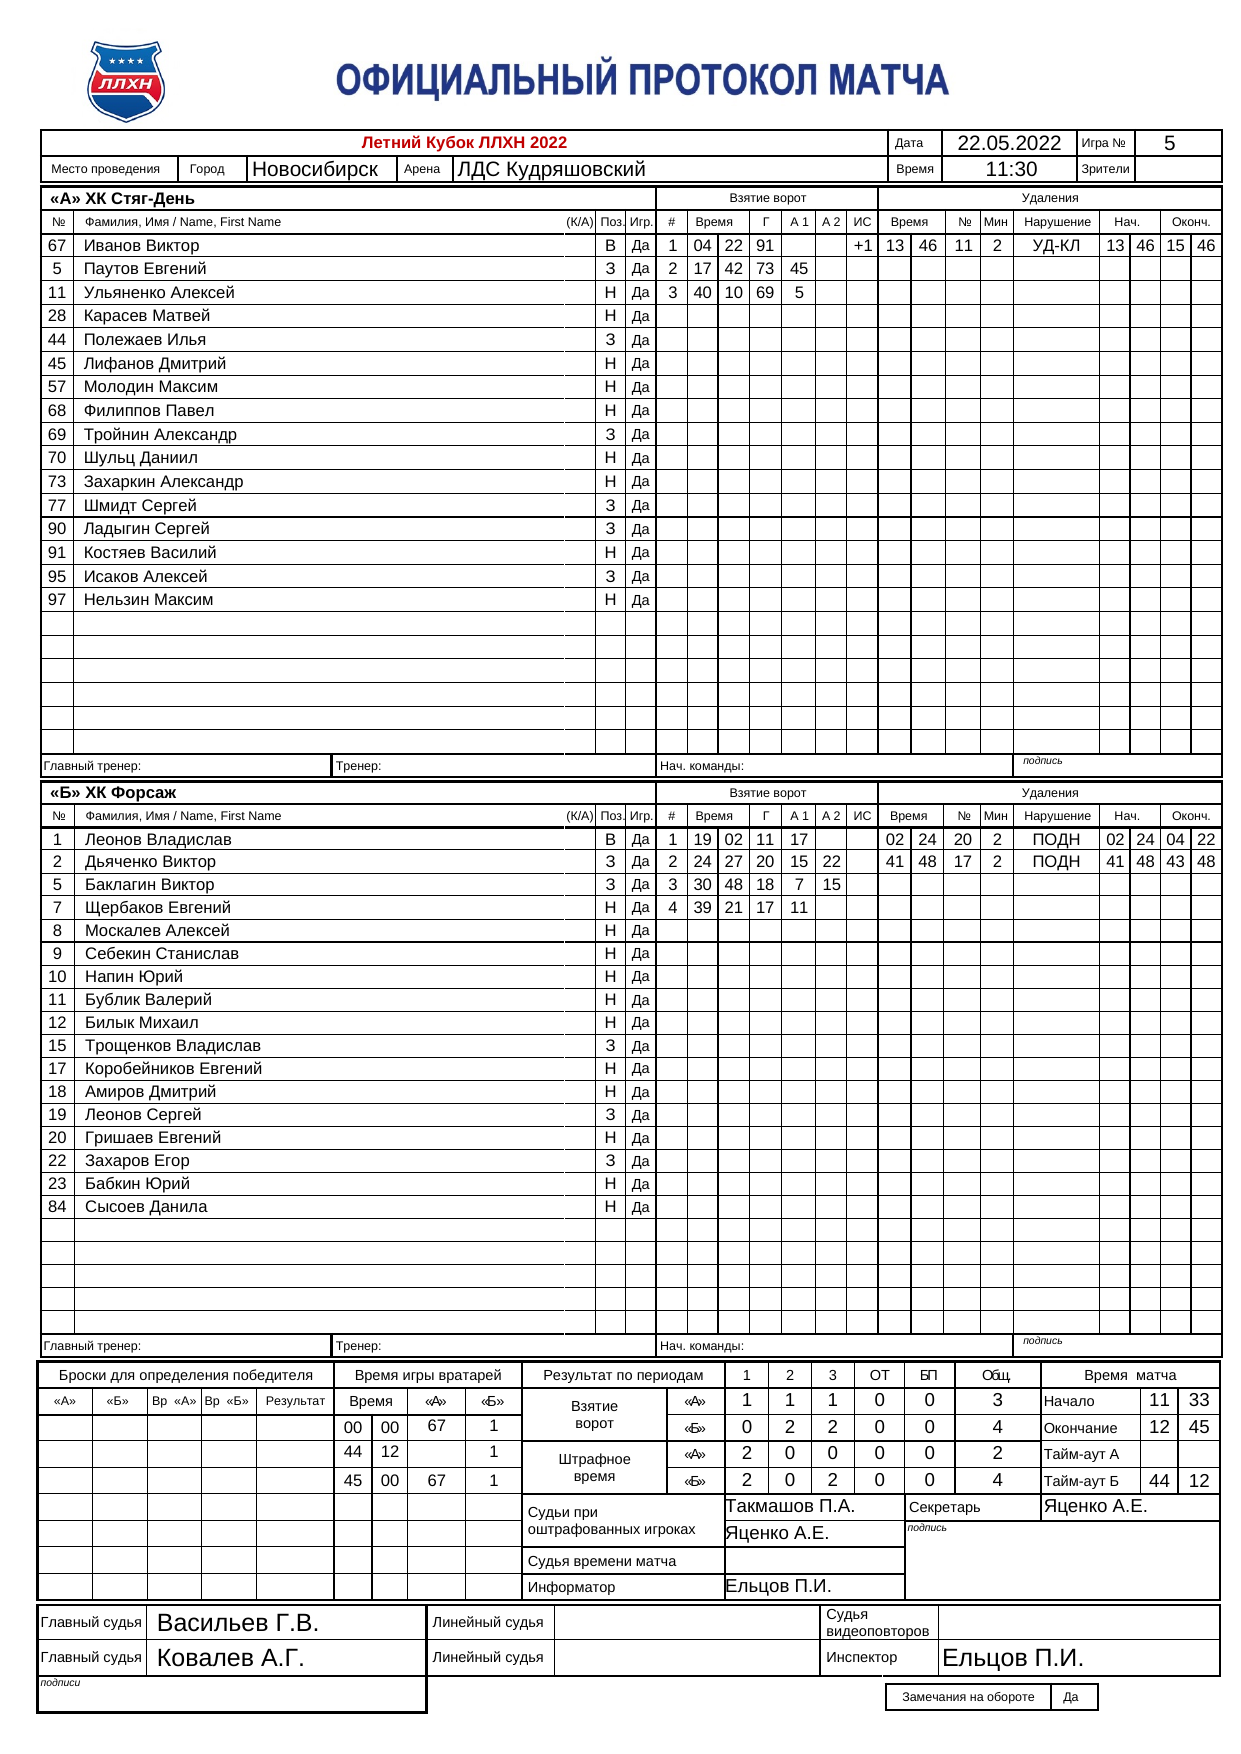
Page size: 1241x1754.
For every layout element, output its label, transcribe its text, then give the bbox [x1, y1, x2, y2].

table_cell 17 [688, 257, 717, 280]
table_cell [688, 1127, 717, 1149]
table_cell [1192, 874, 1221, 895]
table_cell [1014, 707, 1099, 729]
table_cell [1131, 305, 1160, 327]
table_header «Б» ХК Форсаж [42, 783, 655, 803]
table_cell [565, 376, 595, 398]
table_cell [1100, 707, 1129, 729]
table_cell [816, 1058, 846, 1079]
table_cell [1014, 1311, 1099, 1333]
table_cell [1131, 896, 1160, 918]
table_cell [428, 1677, 882, 1711]
table_cell 44 [42, 328, 73, 351]
table_cell [816, 235, 846, 256]
table_cell [879, 1265, 910, 1287]
table_cell [1014, 920, 1099, 941]
table_cell [75, 1265, 564, 1287]
table_cell [782, 565, 815, 587]
table_cell [883, 1677, 1220, 1681]
table_cell [946, 257, 980, 280]
table_cell Судья видеоповторов [821, 1606, 938, 1639]
table_cell [1161, 494, 1190, 516]
table_cell [750, 565, 781, 587]
table_cell [981, 257, 1013, 280]
table_cell [981, 399, 1013, 422]
table_cell [75, 1242, 564, 1264]
table_cell [565, 829, 595, 849]
table_cell [782, 1196, 815, 1218]
table_cell [1100, 920, 1129, 941]
table_cell [981, 966, 1013, 987]
table_cell [1131, 683, 1160, 706]
table_cell [1100, 1035, 1129, 1057]
table_cell [750, 966, 781, 987]
table_cell [1161, 565, 1190, 587]
table_cell 2 [769, 1415, 811, 1440]
table_cell № [42, 211, 73, 233]
table_cell [1161, 1242, 1190, 1264]
table_cell [555, 1606, 819, 1639]
table_cell [782, 1265, 815, 1287]
table_cell Игр. [626, 211, 655, 233]
table_cell [750, 612, 781, 634]
table_cell [847, 376, 877, 398]
table_cell [981, 1242, 1013, 1264]
table_cell [750, 1196, 781, 1218]
table_cell [74, 683, 564, 706]
table_cell [879, 541, 910, 564]
table_cell [847, 588, 877, 611]
table_cell 2 [812, 1415, 854, 1440]
table_cell Ладыгин Сергей [74, 518, 564, 540]
table_cell Амиров Дмитрий [75, 1081, 564, 1103]
table_cell [657, 1104, 687, 1126]
table_cell [719, 636, 749, 658]
table_cell [981, 730, 1013, 753]
table_cell [847, 328, 877, 351]
table_header Время матча [1042, 1363, 1219, 1387]
table_cell [782, 966, 815, 987]
table_cell Да [626, 376, 655, 398]
table_cell [626, 659, 655, 682]
table_cell 00 [335, 1416, 371, 1440]
table_cell [944, 1150, 980, 1172]
table_cell [565, 1288, 595, 1310]
table_cell Молодин Максим [74, 376, 564, 398]
table_cell [1192, 1035, 1221, 1057]
table_cell [879, 423, 910, 445]
table_cell Фамилия, Имя / Name, First Name [74, 211, 565, 233]
table_cell [726, 1548, 904, 1573]
table_cell [879, 874, 910, 895]
table_cell [1014, 1288, 1099, 1310]
table_cell 17 [944, 850, 980, 872]
table_cell [750, 1311, 781, 1333]
table_cell [719, 305, 749, 327]
table_cell [1014, 1242, 1099, 1264]
table_cell [912, 966, 943, 987]
table_cell 0 [812, 1442, 854, 1467]
table_cell [1161, 518, 1190, 540]
table_cell Н [596, 989, 625, 1011]
table_cell [847, 829, 877, 849]
table_cell 2 [42, 850, 74, 872]
table_cell Н [596, 470, 625, 493]
table_cell [1161, 1196, 1190, 1218]
table_cell [565, 565, 595, 587]
table_cell [1179, 1441, 1219, 1467]
table_cell [816, 659, 846, 682]
table_cell Да [626, 399, 655, 422]
table_header 5 [1136, 131, 1221, 155]
table_cell [1131, 494, 1160, 516]
table_cell [847, 281, 877, 303]
table_cell [565, 683, 595, 706]
table_cell [912, 305, 945, 327]
table_cell [688, 730, 717, 753]
table_cell [879, 636, 910, 658]
table_cell [202, 1547, 256, 1573]
table_cell [565, 1058, 595, 1079]
table_cell [879, 494, 910, 516]
table_cell [688, 636, 717, 658]
table_cell 0 [905, 1415, 954, 1440]
table_cell [944, 1219, 980, 1241]
table_cell Да [626, 305, 655, 327]
table_cell подписи [39, 1677, 425, 1711]
table_cell Да [626, 1104, 655, 1126]
table_cell [946, 612, 980, 634]
table_cell [782, 1012, 815, 1033]
table_cell А 2 [816, 805, 846, 826]
table_cell [1192, 376, 1221, 398]
table_cell «Б» [668, 1415, 724, 1440]
table_cell [39, 1468, 92, 1493]
table_cell 17 [782, 829, 815, 849]
table_cell З [596, 518, 625, 540]
table_cell [657, 636, 687, 658]
table_cell подпись [1014, 1335, 1221, 1356]
table_cell 27 [719, 850, 749, 872]
table_cell 8 [42, 920, 74, 941]
table_cell # [657, 805, 687, 826]
table_header Взятие ворот [657, 188, 877, 209]
table_cell [981, 1012, 1013, 1033]
table_cell [626, 730, 655, 753]
table_cell [202, 1574, 256, 1599]
table_cell 73 [750, 257, 781, 280]
table_cell [688, 1150, 717, 1172]
table_cell 45 [335, 1468, 371, 1493]
table_cell 2 [812, 1468, 854, 1493]
table_cell [1161, 1081, 1190, 1103]
table_cell [816, 829, 846, 849]
table_cell [981, 1104, 1013, 1126]
table_cell [981, 1173, 1013, 1195]
table_cell [944, 1012, 980, 1033]
table_cell Линейный судья [428, 1640, 554, 1675]
table_cell [1131, 874, 1160, 895]
table_cell [657, 730, 687, 753]
table_cell [565, 1219, 595, 1241]
table_cell [750, 328, 781, 351]
table_cell [74, 612, 564, 634]
table_cell Тренер: [333, 1335, 655, 1356]
table_cell [879, 612, 910, 634]
table_cell Да [626, 1173, 655, 1195]
table_cell [879, 1196, 910, 1218]
table_cell 68 [42, 399, 73, 422]
table_cell Время [688, 805, 749, 826]
table_cell [981, 328, 1013, 351]
table_cell [981, 683, 1013, 706]
table_cell [782, 1081, 815, 1103]
table_cell [42, 730, 73, 753]
table_cell (К/А) [565, 805, 595, 826]
table_cell [879, 470, 910, 493]
table_cell [946, 588, 980, 611]
table_cell 46 [912, 235, 945, 256]
table_cell [657, 1173, 687, 1195]
table_cell [626, 636, 655, 658]
table_cell [946, 707, 980, 729]
table_cell Васильев Г.В. [147, 1606, 425, 1639]
table_cell [782, 1104, 815, 1126]
table_cell [1014, 376, 1099, 398]
table_cell [688, 494, 717, 516]
table_cell [1161, 920, 1190, 941]
table_cell [1192, 423, 1221, 445]
table_cell [688, 989, 717, 1011]
table_cell [1100, 896, 1129, 918]
table_cell 15 [1161, 235, 1190, 256]
table_cell [912, 1081, 943, 1103]
table_cell Да [626, 446, 655, 469]
table_cell [719, 541, 749, 564]
table_cell Г [750, 805, 781, 826]
table_cell [1192, 989, 1221, 1011]
table_cell [657, 1311, 687, 1333]
table_cell [1161, 1012, 1190, 1033]
table_cell [1014, 989, 1099, 1011]
table_cell [657, 518, 687, 540]
table_cell [912, 1196, 943, 1218]
table_cell [1131, 612, 1160, 634]
table_cell [847, 707, 877, 729]
table_cell Судьи при оштрафованных игроках [523, 1495, 724, 1546]
table_cell [1192, 1242, 1221, 1264]
table_cell [565, 518, 595, 540]
table_cell 45 [782, 257, 815, 280]
table_cell Бабкин Юрий [75, 1173, 564, 1195]
table_cell 41 [879, 850, 910, 872]
table_cell [1100, 281, 1129, 303]
table_cell Ельцов П.И. [939, 1640, 1219, 1675]
table_cell [39, 1416, 92, 1440]
table_cell 67 [408, 1416, 465, 1440]
table_cell Время [879, 805, 943, 826]
table_cell [1161, 281, 1190, 303]
table_cell 9 [42, 943, 74, 964]
table_header Да [1052, 1685, 1097, 1709]
table_cell [42, 707, 73, 729]
table_cell [816, 1265, 846, 1287]
table_cell Щербаков Евгений [75, 896, 564, 918]
table_cell [688, 1219, 717, 1241]
table_cell [750, 683, 781, 706]
table_cell [1161, 943, 1190, 964]
table_cell [1161, 446, 1190, 469]
table_cell [912, 1173, 943, 1195]
table_cell 5 [42, 874, 74, 895]
table_cell [1192, 328, 1221, 351]
table_cell [981, 541, 1013, 564]
table_cell 7 [782, 874, 815, 895]
table_cell Яценко А.Е. [1042, 1495, 1219, 1520]
table_cell [750, 1035, 781, 1057]
table_cell З [596, 423, 625, 445]
table_cell [1100, 423, 1129, 445]
table_cell [981, 943, 1013, 964]
table_cell [816, 1150, 846, 1172]
table_cell [816, 305, 846, 327]
table_cell [565, 730, 595, 753]
table_cell [879, 281, 910, 303]
table_cell 0 [905, 1442, 954, 1467]
table_cell Да [626, 1150, 655, 1172]
table_cell 1 [726, 1389, 768, 1413]
table_cell Ельцов П.И. [726, 1575, 904, 1599]
table_cell [1014, 1265, 1099, 1287]
table_cell [912, 446, 945, 469]
table_cell [1014, 1104, 1099, 1126]
table_cell Секретарь [906, 1495, 1040, 1520]
table_cell [1161, 1058, 1190, 1079]
table_cell [565, 920, 595, 941]
table_cell «А» [668, 1389, 724, 1413]
table_cell Н [596, 305, 625, 327]
table_cell [816, 257, 846, 280]
table_cell [847, 423, 877, 445]
table_cell [944, 874, 980, 895]
table_cell [688, 1035, 717, 1057]
table_cell 43 [1161, 850, 1190, 872]
table_cell 95 [42, 565, 73, 587]
table_header Броски для определения победителя [39, 1363, 333, 1387]
table_cell 10 [42, 966, 74, 987]
table_cell [1161, 1311, 1190, 1333]
table_cell [1192, 730, 1221, 753]
table_cell [1014, 1219, 1099, 1241]
table_cell [750, 1150, 781, 1172]
table_cell [657, 565, 687, 587]
table_cell [1100, 1127, 1129, 1149]
table_cell [981, 518, 1013, 540]
table_cell [847, 1288, 877, 1310]
table_cell [912, 1242, 943, 1264]
table_cell [1131, 730, 1160, 753]
table_cell [879, 399, 910, 422]
table_cell [1192, 1219, 1221, 1241]
table_cell [719, 1104, 749, 1126]
table_cell [565, 966, 595, 987]
table_cell [657, 1150, 687, 1172]
table_cell [1131, 636, 1160, 658]
table_cell [1192, 920, 1221, 941]
table_cell [719, 1081, 749, 1103]
table_cell 2 [726, 1442, 768, 1467]
table_cell [1014, 896, 1099, 918]
table_cell [1192, 565, 1221, 587]
table_cell [1161, 470, 1190, 493]
table_cell [750, 1058, 781, 1079]
table_cell Н [596, 1081, 625, 1103]
table_cell [42, 612, 73, 634]
table_cell [750, 352, 781, 374]
table_cell [750, 376, 781, 398]
table_cell [688, 1265, 717, 1287]
table_cell [750, 636, 781, 658]
table_cell [879, 1035, 910, 1057]
table_cell [565, 1311, 595, 1333]
table_cell [688, 470, 717, 493]
table_cell [1131, 470, 1160, 493]
table_cell [657, 1081, 687, 1103]
table_cell [1014, 470, 1099, 493]
table_cell [1014, 446, 1099, 469]
table_cell [847, 470, 877, 493]
table_cell [596, 1265, 625, 1287]
table_cell 44 [335, 1441, 371, 1467]
table_cell [1014, 494, 1099, 516]
table_cell [847, 446, 877, 469]
table_cell [257, 1547, 333, 1573]
table_cell 10 [719, 281, 749, 303]
table_cell [202, 1494, 256, 1520]
table_cell [565, 494, 595, 516]
table_cell [1014, 1150, 1099, 1172]
table_cell [1192, 1150, 1221, 1172]
table_cell Нач. команды: [657, 1335, 1012, 1356]
table_cell [912, 612, 945, 634]
table_cell [847, 896, 877, 918]
table_cell [657, 683, 687, 706]
table_cell Мин [981, 805, 1013, 826]
table_cell [565, 707, 595, 729]
table_cell [944, 1104, 980, 1126]
table_cell [1100, 305, 1129, 327]
table_cell [688, 423, 717, 445]
table_cell [879, 1311, 910, 1333]
table_cell Карасев Матвей [74, 305, 564, 327]
table_cell [39, 1441, 92, 1467]
table_cell [1100, 874, 1129, 895]
table_cell А 1 [782, 211, 815, 233]
table_cell [1161, 1219, 1190, 1241]
table_cell Да [626, 989, 655, 1011]
table_cell [565, 659, 595, 682]
table_cell [688, 518, 717, 540]
table_cell [1131, 966, 1160, 987]
table_cell [688, 943, 717, 964]
table_cell [657, 1035, 687, 1057]
table_cell [75, 1219, 564, 1241]
table_cell Да [626, 1012, 655, 1033]
table_cell 02 [879, 829, 910, 849]
table_cell [981, 1035, 1013, 1057]
table_cell [596, 707, 625, 729]
table_cell [1192, 1127, 1221, 1149]
table_cell [688, 1104, 717, 1126]
table_cell [981, 305, 1013, 327]
table_cell Город [179, 157, 246, 181]
table_cell Окончание [1042, 1415, 1140, 1440]
table_cell [1100, 1219, 1129, 1241]
table_cell [1192, 257, 1221, 280]
table_cell [1192, 446, 1221, 469]
table_cell [408, 1441, 465, 1467]
table_cell ЛДС Кудряшовский [454, 157, 887, 181]
table_cell [1131, 1127, 1160, 1149]
table_cell [1100, 1196, 1129, 1218]
table_cell Да [626, 257, 655, 280]
table_cell Время [335, 1389, 407, 1413]
table_cell Место проведения [42, 157, 177, 181]
table_cell [1131, 399, 1160, 422]
table_cell 00 [373, 1468, 407, 1493]
table_cell [1192, 352, 1221, 374]
table_cell [657, 399, 687, 422]
table_cell 48 [1192, 850, 1221, 872]
table_cell [782, 305, 815, 327]
table_cell [981, 1311, 1013, 1333]
table_cell [750, 989, 781, 1011]
table_cell [688, 1196, 717, 1218]
table_cell 7 [42, 896, 74, 918]
table_cell [1192, 612, 1221, 634]
table_cell Нач. [1100, 805, 1160, 826]
table_cell [981, 352, 1013, 374]
table_cell [657, 541, 687, 564]
table_cell [1131, 328, 1160, 351]
table_cell [912, 1311, 943, 1333]
table_cell [202, 1468, 256, 1493]
table_cell [912, 1265, 943, 1287]
table_cell Фамилия, Имя / Name, First Name [75, 805, 565, 826]
table_cell [42, 1242, 74, 1264]
table_cell 11 [782, 896, 815, 918]
table_cell [596, 636, 625, 658]
table_cell [688, 565, 717, 587]
table_cell [981, 1127, 1013, 1149]
table_cell [1100, 683, 1129, 706]
table_cell [847, 966, 877, 987]
table_cell 17 [750, 896, 781, 918]
table_cell [719, 943, 749, 964]
table_cell [565, 399, 595, 422]
table_cell [1192, 683, 1221, 706]
table_cell [981, 896, 1013, 918]
table_cell 44 [1141, 1468, 1177, 1493]
table_cell 0 [905, 1468, 954, 1493]
table_cell [565, 257, 595, 280]
table_cell [946, 636, 980, 658]
table_header Результат по периодам [523, 1363, 724, 1387]
table_cell [946, 541, 980, 564]
table_cell [816, 1081, 846, 1103]
table_cell [981, 1150, 1013, 1172]
table_cell Оконч. [1161, 805, 1221, 826]
table_cell 0 [769, 1442, 811, 1467]
table_header Летний Кубок ЛЛХН 2022 [42, 131, 887, 155]
table_cell Н [596, 943, 625, 964]
table_cell [847, 920, 877, 941]
table_cell [42, 1265, 74, 1287]
table_cell Н [596, 399, 625, 422]
table_cell [981, 1196, 1013, 1218]
table_cell [1100, 612, 1129, 634]
table_cell [719, 707, 749, 729]
table_cell [565, 636, 595, 658]
table_cell [847, 1012, 877, 1033]
table_cell [657, 305, 687, 327]
table_cell [1131, 1104, 1160, 1126]
table_cell Да [626, 1058, 655, 1079]
table_cell Яценко А.Е. [726, 1521, 904, 1546]
table_cell Поз. [596, 805, 625, 826]
table_header 22.05.2022 [943, 131, 1076, 155]
table_cell [565, 1127, 595, 1149]
table_cell [847, 1081, 877, 1103]
table_cell [148, 1521, 201, 1546]
table_cell [719, 1219, 749, 1241]
table_cell [1192, 588, 1221, 611]
table_cell Да [626, 588, 655, 611]
table_cell [879, 730, 910, 753]
table_cell [816, 588, 846, 611]
table_cell [93, 1547, 147, 1573]
table_cell [657, 612, 687, 634]
table_cell [912, 1058, 943, 1079]
table_cell 04 [1161, 829, 1190, 849]
table_cell Время [688, 211, 749, 233]
table_cell 1 [466, 1468, 521, 1493]
table_cell [93, 1521, 147, 1546]
table_cell [816, 1219, 846, 1241]
table_cell 2 [657, 257, 687, 280]
table_cell [1014, 518, 1099, 540]
table_cell [719, 966, 749, 987]
table_cell [782, 1242, 815, 1264]
table_cell [1100, 518, 1129, 540]
table_cell Главный тренер: [42, 1335, 330, 1356]
table_cell [688, 1311, 717, 1333]
table_cell [1192, 943, 1221, 964]
table_cell [719, 565, 749, 587]
table_cell [946, 446, 980, 469]
table_cell [1192, 281, 1221, 303]
table_cell Да [626, 1081, 655, 1103]
table_cell [1161, 328, 1190, 351]
table_cell [688, 541, 717, 564]
table_cell [1100, 730, 1129, 753]
table_cell [42, 1288, 74, 1310]
table_cell [879, 376, 910, 398]
table_cell [466, 1521, 521, 1546]
table_cell [912, 989, 943, 1011]
table_cell [1014, 305, 1099, 327]
table_cell [981, 470, 1013, 493]
table_cell 1 [657, 235, 687, 256]
table_cell 5 [782, 281, 815, 303]
table_cell «Б» [668, 1468, 724, 1493]
table_cell 2 [981, 850, 1013, 872]
table_cell 0 [855, 1442, 904, 1467]
table_cell Полежаев Илья [74, 328, 564, 351]
table_cell 1 [812, 1389, 854, 1413]
table_cell [816, 1127, 846, 1149]
table_cell [879, 1127, 910, 1149]
table_cell [750, 518, 781, 540]
table_cell Сысоев Данила [75, 1196, 564, 1218]
table_cell Ковалев А.Г. [147, 1640, 425, 1675]
table_cell 11 [1141, 1389, 1177, 1413]
table_cell [719, 1035, 749, 1057]
table_cell Да [626, 565, 655, 587]
table_cell [202, 1441, 256, 1467]
table_cell «Б» [93, 1389, 147, 1413]
table_cell [1136, 157, 1221, 181]
table_cell [93, 1494, 147, 1520]
table_cell 11 [42, 281, 73, 303]
table_cell [981, 989, 1013, 1011]
table_cell 13 [879, 235, 910, 256]
table_cell [944, 1035, 980, 1057]
table_cell [981, 612, 1013, 634]
table_cell [847, 1173, 877, 1195]
table_cell [1161, 707, 1190, 729]
table_cell [565, 943, 595, 964]
table_cell [42, 1219, 74, 1241]
table_cell Да [626, 1196, 655, 1218]
table_cell [688, 399, 717, 422]
table_cell [565, 874, 595, 895]
table_cell [1131, 565, 1160, 587]
table_cell Костяев Василий [74, 541, 564, 564]
table_cell [148, 1574, 201, 1599]
table_cell [944, 966, 980, 987]
table_cell [782, 1150, 815, 1172]
table_cell [816, 1035, 846, 1057]
table_cell [1100, 257, 1129, 280]
table_cell [1192, 636, 1221, 658]
table_cell [565, 352, 595, 374]
table_cell [1014, 257, 1099, 280]
table_cell Н [596, 588, 625, 611]
table_cell [981, 588, 1013, 611]
table_cell [847, 612, 877, 634]
table_cell [1161, 1173, 1190, 1195]
table_cell [74, 659, 564, 682]
table_cell [1100, 1265, 1129, 1287]
table_cell [912, 423, 945, 445]
table_cell [1014, 1035, 1099, 1057]
table_cell [944, 989, 980, 1011]
table_cell [657, 1219, 687, 1241]
table_cell 2 [657, 850, 687, 872]
table_cell [565, 1081, 595, 1103]
table_cell [981, 494, 1013, 516]
table_cell [626, 612, 655, 634]
table_cell [74, 636, 564, 658]
table_cell [1014, 659, 1099, 682]
table_cell [39, 1547, 92, 1573]
table_cell [1131, 1196, 1160, 1218]
table_cell [750, 1288, 781, 1310]
table_cell [1192, 1012, 1221, 1033]
table_cell 3 [956, 1389, 1040, 1413]
table_cell [657, 966, 687, 987]
table_cell [408, 1547, 465, 1573]
table_cell [1192, 1058, 1221, 1079]
table_cell [688, 446, 717, 469]
table_cell [1131, 1242, 1160, 1264]
table_cell [1100, 352, 1129, 374]
table_cell 18 [750, 874, 781, 895]
table_cell 69 [42, 423, 73, 445]
table_cell 3 [657, 281, 687, 303]
table_cell [1131, 541, 1160, 564]
table_header Дата [889, 131, 941, 155]
table_cell [373, 1521, 407, 1546]
table_cell Н [596, 1127, 625, 1149]
table_cell [782, 518, 815, 540]
table_cell [657, 376, 687, 398]
table_cell [912, 518, 945, 540]
table_cell 0 [726, 1415, 768, 1440]
table_cell 48 [719, 874, 749, 895]
table_cell [1014, 943, 1099, 964]
table_cell [466, 1547, 521, 1573]
table_cell 00 [373, 1416, 407, 1440]
table_cell [1161, 376, 1190, 398]
table_cell [912, 376, 945, 398]
table_cell 84 [42, 1196, 74, 1218]
table_cell [946, 352, 980, 374]
table_cell Н [596, 281, 625, 303]
table_cell [93, 1574, 147, 1599]
table_cell Да [626, 470, 655, 493]
table_cell [657, 352, 687, 374]
table_cell З [596, 257, 625, 280]
table_header «А» ХК Стяг-День [42, 188, 655, 209]
table_cell 1 [657, 829, 687, 849]
table_cell [1161, 659, 1190, 682]
table_cell [912, 494, 945, 516]
table_cell [879, 683, 910, 706]
table_cell [847, 730, 877, 753]
table_cell [879, 1173, 910, 1195]
table_cell Да [626, 235, 655, 256]
table_cell [74, 730, 564, 753]
table_cell Зрители [1078, 157, 1134, 181]
table_cell [981, 376, 1013, 398]
table_cell [782, 943, 815, 964]
table_cell Информатор [523, 1575, 724, 1599]
table_cell Н [596, 966, 625, 987]
table_cell 90 [42, 518, 73, 540]
table_cell 4 [657, 896, 687, 918]
table_cell Леонов Владислав [75, 829, 564, 849]
table_cell [782, 1058, 815, 1079]
table_cell Главный тренер: [42, 755, 330, 776]
table_cell Главный судья [39, 1606, 146, 1639]
table_cell [42, 1311, 74, 1333]
table_cell Да [626, 943, 655, 964]
table_cell Да [626, 920, 655, 941]
table_cell [75, 1288, 564, 1310]
table_cell [1014, 1196, 1099, 1218]
table_cell [565, 328, 595, 351]
table_cell [981, 1081, 1013, 1103]
table_cell [816, 565, 846, 587]
table_cell [879, 1058, 910, 1079]
table_cell Новосибирск [248, 157, 396, 181]
table_cell 39 [688, 896, 717, 918]
table_cell [657, 423, 687, 445]
table_cell [782, 1219, 815, 1241]
table_cell 02 [719, 829, 749, 849]
table_cell [93, 1468, 147, 1493]
table_cell [981, 1219, 1013, 1241]
table_cell [688, 920, 717, 941]
table_cell [1161, 636, 1190, 658]
table_cell «Б » [466, 1389, 521, 1413]
table_cell [879, 896, 910, 918]
table_cell 22 [1192, 829, 1221, 849]
table_cell 22 [816, 850, 846, 872]
table_cell [816, 470, 846, 493]
table_cell Инспектор [821, 1640, 938, 1675]
table_cell [879, 966, 910, 987]
table_cell [1131, 1081, 1160, 1103]
table_cell [912, 920, 943, 941]
table_cell Шмидт Сергей [74, 494, 564, 516]
table_cell Нач. [1100, 211, 1160, 233]
table_header 3 [812, 1363, 854, 1387]
table_cell [879, 1150, 910, 1172]
table_cell [750, 730, 781, 753]
table_cell [879, 588, 910, 611]
table_cell [944, 1081, 980, 1103]
table_cell [626, 683, 655, 706]
table_cell Тайм-аут Б [1042, 1468, 1140, 1493]
table_cell [782, 636, 815, 658]
table_cell [335, 1494, 371, 1520]
table_cell Н [596, 920, 625, 941]
table_cell [946, 518, 980, 540]
table_cell [981, 1288, 1013, 1310]
table_cell [565, 423, 595, 445]
table_cell 1 [466, 1416, 521, 1440]
table_cell [1192, 707, 1221, 729]
table_cell Игр. [626, 805, 655, 826]
table_cell [1014, 1127, 1099, 1149]
table_cell [1161, 1265, 1190, 1287]
table_header Замечания на обороте [887, 1685, 1050, 1709]
table_cell [596, 1242, 625, 1264]
table_cell [257, 1416, 333, 1440]
table_cell 57 [42, 376, 73, 398]
table_cell Паутов Евгений [74, 257, 564, 280]
table_cell [847, 1196, 877, 1218]
table_cell [1161, 588, 1190, 611]
table_cell З [596, 1104, 625, 1126]
table_cell 20 [944, 829, 980, 849]
table_cell [335, 1547, 371, 1573]
table_cell Линейный судья [428, 1606, 554, 1639]
table_cell Тренер: [333, 755, 655, 776]
table_cell [847, 850, 877, 872]
table_cell [565, 588, 595, 611]
table_cell [782, 659, 815, 682]
table_cell [879, 659, 910, 682]
table_cell Нарушение [1014, 805, 1099, 826]
table_cell [981, 446, 1013, 469]
table_cell «А» [39, 1389, 92, 1413]
table_cell [1192, 399, 1221, 422]
table_cell [1100, 494, 1129, 516]
table_cell Да [626, 896, 655, 918]
table_cell [257, 1494, 333, 1520]
table_cell 11 [750, 829, 781, 849]
table_cell [688, 305, 717, 327]
table_cell З [596, 494, 625, 516]
table_cell [1100, 1150, 1129, 1172]
table_cell [912, 470, 945, 493]
table_cell [719, 494, 749, 516]
table_cell [944, 943, 980, 964]
table_cell [879, 518, 910, 540]
table_cell 70 [42, 446, 73, 469]
table_cell [816, 352, 846, 374]
table_cell [1192, 1173, 1221, 1195]
table_cell [879, 328, 910, 351]
table_cell [1100, 376, 1129, 398]
table_cell [1100, 989, 1129, 1011]
table_cell ИС [847, 805, 877, 826]
table_cell 22 [42, 1150, 74, 1172]
table_cell [981, 636, 1013, 658]
table_cell [782, 1035, 815, 1057]
table_cell 1 [42, 829, 74, 849]
table_cell [408, 1494, 465, 1520]
table_cell [912, 352, 945, 374]
table_cell ИС [847, 211, 877, 233]
table_cell [657, 707, 687, 729]
table_cell [944, 1127, 980, 1149]
table_cell [847, 257, 877, 280]
table_cell [1161, 874, 1190, 895]
table_cell [626, 707, 655, 729]
table_cell [257, 1441, 333, 1467]
table_cell [782, 989, 815, 1011]
table_cell [688, 376, 717, 398]
table_cell [1100, 1242, 1129, 1264]
table_cell [944, 1196, 980, 1218]
table_cell [1014, 730, 1099, 753]
table_cell [847, 541, 877, 564]
table_cell [847, 636, 877, 658]
table_cell [1100, 1311, 1129, 1333]
table_cell [719, 518, 749, 540]
table_cell [1131, 659, 1160, 682]
table_cell [42, 683, 73, 706]
table_cell Н [596, 376, 625, 398]
table_cell [816, 943, 846, 964]
table_cell [688, 328, 717, 351]
table_cell [1131, 1173, 1160, 1195]
table_cell Мин [981, 211, 1013, 233]
table_cell [944, 1265, 980, 1287]
table_cell [750, 494, 781, 516]
table_cell [816, 1012, 846, 1033]
table_cell [879, 565, 910, 587]
table_cell [719, 1127, 749, 1149]
table_cell [202, 1416, 256, 1440]
table_cell [816, 683, 846, 706]
table_cell [626, 1311, 655, 1333]
table_cell [946, 470, 980, 493]
table_cell [1161, 1150, 1190, 1172]
table_cell [782, 235, 815, 256]
table_cell [75, 1311, 564, 1333]
table_cell [782, 446, 815, 469]
table_cell [847, 1035, 877, 1057]
table_cell № [944, 805, 980, 826]
table_cell 2 [981, 829, 1013, 849]
table_cell [1192, 1311, 1221, 1333]
table_cell [879, 1012, 910, 1033]
table_cell [912, 707, 945, 729]
table_cell [750, 1242, 781, 1264]
table_cell [879, 1081, 910, 1103]
table_cell [1100, 1081, 1129, 1103]
table_cell [782, 1288, 815, 1310]
table_cell [1014, 399, 1099, 422]
table_cell Да [626, 541, 655, 564]
table_cell [657, 494, 687, 516]
table_cell [657, 1012, 687, 1033]
table_cell [657, 470, 687, 493]
table_cell З [596, 565, 625, 587]
table_cell [1192, 494, 1221, 516]
table_cell [1192, 1288, 1221, 1310]
table_cell подпись [906, 1522, 1219, 1599]
table_cell З [596, 1035, 625, 1057]
table_cell З [596, 328, 625, 351]
table_cell [657, 1058, 687, 1079]
table_cell [1192, 1081, 1221, 1103]
table_cell [750, 659, 781, 682]
table_cell [847, 1150, 877, 1172]
table_cell [719, 376, 749, 398]
table_cell [257, 1468, 333, 1493]
table_cell [657, 659, 687, 682]
table_cell [879, 1219, 910, 1241]
table_cell ПОДН [1014, 829, 1099, 849]
table_cell [719, 1150, 749, 1172]
table_cell [565, 1012, 595, 1033]
table_cell [879, 1242, 910, 1264]
table_cell [816, 423, 846, 445]
table_cell № [946, 211, 980, 233]
table_cell [847, 943, 877, 964]
table_cell [847, 565, 877, 587]
table_cell [688, 659, 717, 682]
table_cell [719, 328, 749, 351]
table_header ОТ [855, 1363, 904, 1387]
table_cell 48 [912, 850, 943, 872]
table_cell 23 [42, 1173, 74, 1195]
table_header Игра № [1078, 131, 1134, 155]
table_cell [1161, 352, 1190, 374]
table_cell Арена [398, 157, 452, 181]
table_cell [816, 541, 846, 564]
table_cell [847, 399, 877, 422]
table_cell Поз. [596, 211, 625, 233]
table_cell [626, 1242, 655, 1264]
table_cell [1131, 257, 1160, 280]
table_cell [946, 683, 980, 706]
table_cell [596, 730, 625, 753]
table_cell Билык Михаил [75, 1012, 564, 1033]
table_cell [565, 989, 595, 1011]
table_cell [782, 730, 815, 753]
table_cell [148, 1468, 201, 1493]
table_cell [750, 707, 781, 729]
table_cell 15 [816, 874, 846, 895]
table_cell [912, 588, 945, 611]
table_cell [944, 1058, 980, 1079]
table_cell [1161, 1127, 1190, 1149]
table_cell [750, 541, 781, 564]
table_cell Да [626, 1035, 655, 1057]
table_cell [719, 920, 749, 941]
table_cell Захаркин Александр [74, 470, 564, 493]
table_cell [1131, 352, 1160, 374]
table_cell [750, 423, 781, 445]
table_cell подпись [1014, 755, 1221, 776]
table_cell [782, 328, 815, 351]
table_cell [565, 235, 595, 256]
table_cell [1192, 966, 1221, 987]
table_cell Шульц Даниил [74, 446, 564, 469]
table_cell [1100, 636, 1129, 658]
table_cell [1014, 541, 1099, 564]
table_cell [1131, 707, 1160, 729]
table_cell [912, 1104, 943, 1126]
table_cell Да [626, 874, 655, 895]
table_cell Вр «А» [148, 1389, 201, 1413]
table_cell [719, 1265, 749, 1287]
table_cell Да [626, 494, 655, 516]
table_cell [39, 1494, 92, 1520]
table_cell [688, 1081, 717, 1103]
table_cell 30 [688, 874, 717, 895]
table_cell [688, 588, 717, 611]
table_cell 67 [408, 1468, 465, 1493]
table_cell [1014, 1173, 1099, 1195]
table_cell [782, 352, 815, 374]
table_cell [816, 966, 846, 987]
table_cell Штрафное время [523, 1442, 666, 1493]
table_cell 40 [688, 281, 717, 303]
table_cell 97 [42, 588, 73, 611]
table_header БП [905, 1363, 954, 1387]
table_cell [782, 399, 815, 422]
table_cell [912, 1219, 943, 1241]
table_cell [750, 305, 781, 327]
table_cell [981, 423, 1013, 445]
table_cell [912, 328, 945, 351]
table_cell 20 [42, 1127, 74, 1149]
table_cell [1161, 1288, 1190, 1310]
table_cell [981, 659, 1013, 682]
table_cell 22 [719, 235, 749, 256]
table_cell [816, 1104, 846, 1126]
table_cell 0 [855, 1389, 904, 1413]
table_cell [912, 1127, 943, 1149]
table_cell Трощенков Владислав [75, 1035, 564, 1057]
table_cell [816, 328, 846, 351]
table_cell 91 [750, 235, 781, 256]
table_cell Лифанов Дмитрий [74, 352, 564, 374]
table_cell [565, 281, 595, 303]
table_cell [816, 518, 846, 540]
table_cell 0 [769, 1468, 811, 1493]
table_cell [565, 850, 595, 872]
table_cell 18 [42, 1081, 74, 1103]
table_cell [1014, 1058, 1099, 1079]
table_cell [93, 1441, 147, 1467]
table_cell [782, 707, 815, 729]
table_cell [1014, 1081, 1099, 1103]
table_cell Дьяченко Виктор [75, 850, 564, 872]
table_cell Баклагин Виктор [75, 874, 564, 895]
table_cell [816, 376, 846, 398]
table_cell [657, 328, 687, 351]
table_cell [1161, 541, 1190, 564]
table_header 2 [769, 1363, 811, 1387]
table_cell [782, 423, 815, 445]
table_cell [750, 1012, 781, 1033]
table_cell [42, 659, 73, 682]
table_cell [912, 683, 945, 706]
table_cell [596, 659, 625, 682]
table_cell [1131, 1219, 1160, 1241]
table_cell [879, 1104, 910, 1126]
table_cell Время [879, 211, 945, 233]
table_cell [1161, 1104, 1190, 1126]
table_cell Н [596, 1058, 625, 1079]
table_cell [782, 541, 815, 564]
table_cell [912, 1035, 943, 1057]
table_cell [912, 399, 945, 422]
table_cell Да [626, 281, 655, 303]
table_cell [719, 399, 749, 422]
table_cell [1161, 683, 1190, 706]
table_cell Да [626, 352, 655, 374]
table_cell 11:30 [943, 157, 1076, 181]
table_cell [1014, 1012, 1099, 1033]
table_cell 41 [1100, 850, 1129, 872]
table_cell Леонов Сергей [75, 1104, 564, 1126]
table_cell 2 [726, 1468, 768, 1493]
table_cell [1192, 659, 1221, 682]
table_cell [1131, 423, 1160, 445]
table_cell [816, 399, 846, 422]
table_cell [847, 1265, 877, 1287]
table_cell [1161, 305, 1190, 327]
table_cell [912, 659, 945, 682]
table_cell [1192, 1265, 1221, 1287]
table_cell 73 [42, 470, 73, 493]
table_cell [1014, 423, 1099, 445]
table_cell [1161, 966, 1190, 987]
table_header Общ. [956, 1363, 1040, 1387]
table_cell [946, 423, 980, 445]
table_cell [847, 518, 877, 540]
table_cell [782, 376, 815, 398]
table_cell [596, 683, 625, 706]
table_cell [847, 494, 877, 516]
table_cell 11 [42, 989, 74, 1011]
table_cell [688, 707, 717, 729]
table_cell Себекин Станислав [75, 943, 564, 964]
table_cell [1161, 730, 1190, 753]
table_cell 1 [769, 1389, 811, 1413]
table_cell [719, 683, 749, 706]
table_cell Да [626, 1127, 655, 1149]
table_cell [750, 1265, 781, 1287]
table_cell [1099, 1682, 1220, 1711]
table_cell [847, 1242, 877, 1264]
table_cell [946, 328, 980, 351]
table_cell [981, 281, 1013, 303]
table_cell [257, 1574, 333, 1599]
table_cell [816, 896, 846, 918]
table_cell 4 [956, 1415, 1040, 1440]
table_cell 12 [1141, 1415, 1177, 1440]
table_cell 20 [750, 850, 781, 872]
table_cell 24 [912, 829, 943, 849]
table_cell [1014, 636, 1099, 658]
table_cell [879, 352, 910, 374]
table_cell [626, 1265, 655, 1287]
table_cell [1100, 1012, 1129, 1033]
table_cell 28 [42, 305, 73, 327]
table_cell [1131, 1012, 1160, 1033]
table_header Удаления [879, 188, 1221, 209]
table_cell [1192, 541, 1221, 564]
table_cell [1131, 1265, 1160, 1287]
table_cell [335, 1574, 371, 1599]
table_cell [657, 989, 687, 1011]
table_cell [981, 707, 1013, 729]
table_cell [657, 1288, 687, 1310]
table_cell [750, 1173, 781, 1195]
table_cell [1192, 896, 1221, 918]
table_cell [847, 1127, 877, 1149]
table_cell Н [596, 446, 625, 469]
table_cell Исаков Алексей [74, 565, 564, 587]
table_cell [466, 1574, 521, 1599]
table_cell [565, 612, 595, 634]
table_cell [373, 1547, 407, 1573]
table_cell [1192, 470, 1221, 493]
table_cell А 1 [782, 805, 815, 826]
table_cell [719, 1012, 749, 1033]
table_cell [39, 1521, 92, 1546]
table_cell [719, 1288, 749, 1310]
table_cell 0 [855, 1468, 904, 1493]
table_cell [1131, 989, 1160, 1011]
table_cell Нарушение [1014, 211, 1099, 233]
table_cell [565, 1265, 595, 1287]
table_cell [879, 305, 910, 327]
table_cell Захаров Егор [75, 1150, 564, 1172]
table_cell [981, 1058, 1013, 1079]
table_cell [1100, 328, 1129, 351]
table_cell [688, 612, 717, 634]
table_cell [847, 1219, 877, 1241]
table_cell Г [750, 211, 781, 233]
table_cell «А» [408, 1389, 465, 1413]
table_cell [782, 494, 815, 516]
table_cell [939, 1606, 1219, 1639]
table_cell [946, 305, 980, 327]
table_cell [1014, 683, 1099, 706]
table_cell [782, 588, 815, 611]
table_cell 2 [981, 235, 1013, 256]
table_cell [373, 1494, 407, 1520]
table_cell 46 [1131, 235, 1160, 256]
table_cell [719, 446, 749, 469]
table_cell [719, 1058, 749, 1079]
table_cell [202, 1521, 256, 1546]
table_cell [1100, 659, 1129, 682]
table_cell [1100, 565, 1129, 587]
table_cell [944, 1288, 980, 1310]
table_cell [816, 636, 846, 658]
table_cell [657, 1242, 687, 1264]
table_cell [466, 1494, 521, 1520]
table_cell [1100, 588, 1129, 611]
table_cell [816, 446, 846, 469]
table_cell Нельзин Максим [74, 588, 564, 611]
table_cell [657, 1127, 687, 1149]
table_cell [1192, 305, 1221, 327]
table_cell Н [596, 1173, 625, 1195]
table_cell УД-КЛ [1014, 235, 1099, 256]
table_cell Филиппов Павел [74, 399, 564, 422]
table_cell [1161, 399, 1190, 422]
table_cell [1131, 588, 1160, 611]
table_cell В [596, 235, 625, 256]
table_cell [408, 1574, 465, 1599]
table_cell [1131, 1150, 1160, 1172]
table_cell [657, 588, 687, 611]
table_cell [1100, 1104, 1129, 1126]
table_cell Н [596, 352, 625, 374]
table_cell [565, 1196, 595, 1218]
table_cell [750, 943, 781, 964]
table_cell [1100, 446, 1129, 469]
table_cell 15 [782, 850, 815, 872]
table_cell [719, 588, 749, 611]
table_cell 0 [905, 1389, 954, 1413]
table_cell [782, 683, 815, 706]
table_cell [816, 1196, 846, 1218]
table_cell 13 [1100, 235, 1129, 256]
table_cell Да [626, 518, 655, 540]
table_cell [1131, 281, 1160, 303]
table_cell Результат [257, 1389, 333, 1413]
table_cell [373, 1574, 407, 1599]
table_cell Бублик Валерий [75, 989, 564, 1011]
table_cell ПОДН [1014, 850, 1099, 872]
table_cell [946, 659, 980, 682]
table_header 1 [726, 1363, 768, 1387]
table_cell Время [889, 157, 941, 181]
table_cell [944, 920, 980, 941]
table_cell 33 [1179, 1389, 1219, 1413]
table_cell [1100, 1173, 1129, 1195]
table_cell [565, 1035, 595, 1057]
table_cell [719, 423, 749, 445]
table_cell 46 [1192, 235, 1221, 256]
table_cell [912, 896, 943, 918]
table_cell [816, 989, 846, 1011]
table_cell [565, 1173, 595, 1195]
table_cell [688, 1242, 717, 1264]
table_cell [944, 1173, 980, 1195]
table_cell [847, 352, 877, 374]
table_cell [1131, 1058, 1160, 1079]
table_cell [816, 1311, 846, 1333]
table_cell [719, 1311, 749, 1333]
table_cell [847, 989, 877, 1011]
table_cell 17 [42, 1058, 74, 1079]
table_cell [1131, 1311, 1160, 1333]
table_cell [257, 1521, 333, 1546]
table_cell [912, 1288, 943, 1310]
table_cell [1014, 281, 1099, 303]
table_cell 24 [1131, 829, 1160, 849]
table_cell [596, 1288, 625, 1310]
table_cell [879, 920, 910, 941]
table_cell [782, 470, 815, 493]
table_cell [565, 541, 595, 564]
table_cell 48 [1131, 850, 1160, 872]
table_cell Москалев Алексей [75, 920, 564, 941]
table_cell (К/А) [565, 211, 595, 233]
table_cell [1014, 612, 1099, 634]
table_cell [912, 1150, 943, 1172]
table_cell 91 [42, 541, 73, 564]
table_cell 21 [719, 896, 749, 918]
picture [5, 28, 1179, 129]
table_cell [1131, 943, 1160, 964]
table_cell [565, 305, 595, 327]
table_cell [1131, 1035, 1160, 1057]
table_cell [944, 1311, 980, 1333]
table_cell [944, 1242, 980, 1264]
table_cell Главный судья [39, 1640, 146, 1675]
table_cell [946, 565, 980, 587]
table_cell Взятие ворот [523, 1389, 666, 1440]
table_cell [1014, 966, 1099, 987]
table_cell [816, 1242, 846, 1264]
table_cell [946, 376, 980, 398]
table_header Взятие ворот [657, 783, 877, 803]
table_header Время игры вратарей [335, 1363, 521, 1387]
table_cell [719, 989, 749, 1011]
table_cell # [657, 211, 687, 233]
table_cell 04 [688, 235, 717, 256]
table_cell [1192, 1196, 1221, 1218]
table_cell [688, 966, 717, 987]
table_cell [688, 1173, 717, 1195]
table_cell [565, 470, 595, 493]
table_cell [1141, 1441, 1177, 1467]
table_cell [879, 943, 910, 964]
table_cell 12 [42, 1012, 74, 1033]
table_cell [1014, 874, 1099, 895]
table_cell [1161, 989, 1190, 1011]
table_cell [1161, 257, 1190, 280]
table_cell [408, 1521, 465, 1546]
table_cell [944, 896, 980, 918]
table_cell [879, 989, 910, 1011]
table_cell [719, 1242, 749, 1264]
table_cell [148, 1547, 201, 1573]
table_cell [1161, 1035, 1190, 1057]
table_cell Такмашов П.А. [726, 1495, 904, 1520]
table_cell [847, 683, 877, 706]
table_cell 5 [42, 257, 73, 280]
table_cell [1131, 1288, 1160, 1310]
table_header Удаления [879, 783, 1221, 803]
table_cell [946, 281, 980, 303]
table_cell Ульяненко Алексей [74, 281, 564, 303]
table_cell Да [626, 423, 655, 445]
table_cell 42 [719, 257, 749, 280]
table_cell [1100, 1058, 1129, 1079]
table_cell 12 [1179, 1468, 1219, 1493]
table_cell Тайм-аут А [1042, 1441, 1140, 1467]
table_cell Коробейников Евгений [75, 1058, 564, 1079]
table_cell [1131, 376, 1160, 398]
table_cell 45 [1179, 1415, 1219, 1440]
table_cell [847, 874, 877, 895]
table_cell [39, 1574, 92, 1599]
table_cell [688, 1012, 717, 1033]
table_cell 67 [42, 235, 73, 256]
table_cell Н [596, 1196, 625, 1218]
table_cell [981, 920, 1013, 941]
table_cell 11 [946, 235, 980, 256]
table_cell [912, 565, 945, 587]
table_cell 19 [42, 1104, 74, 1126]
table_cell [981, 874, 1013, 895]
table_cell [912, 541, 945, 564]
table_cell [879, 446, 910, 469]
table_cell Н [596, 1012, 625, 1033]
table_cell З [596, 874, 625, 895]
table_cell [565, 1242, 595, 1264]
table_cell [565, 896, 595, 918]
table_cell [719, 659, 749, 682]
table_cell [879, 257, 910, 280]
table_cell Тройнин Александр [74, 423, 564, 445]
table_cell З [596, 850, 625, 872]
table_cell +1 [847, 235, 877, 256]
table_cell [148, 1416, 201, 1440]
table_cell [657, 920, 687, 941]
table_cell [1161, 896, 1190, 918]
table_cell [1100, 966, 1129, 987]
table_cell [1100, 541, 1129, 564]
table_cell Оконч. [1161, 211, 1221, 233]
table_cell [912, 1012, 943, 1033]
table_cell [750, 1219, 781, 1241]
table_cell [847, 659, 877, 682]
table_cell [688, 352, 717, 374]
table_cell [816, 1173, 846, 1195]
table_cell [912, 943, 943, 964]
table_cell [912, 636, 945, 658]
table_cell [816, 281, 846, 303]
table_cell 3 [657, 874, 687, 895]
table_cell [596, 1219, 625, 1241]
table_cell [1131, 518, 1160, 540]
table_cell [657, 1265, 687, 1287]
table_cell [657, 943, 687, 964]
table_cell [1161, 612, 1190, 634]
table_cell Да [626, 850, 655, 872]
table_cell Начало [1042, 1389, 1140, 1413]
table_cell [688, 1058, 717, 1079]
table_cell 1 [466, 1441, 521, 1467]
table_cell [847, 305, 877, 327]
table_cell [912, 257, 945, 280]
table_cell [847, 1058, 877, 1079]
table_cell [816, 730, 846, 753]
table_cell [688, 1288, 717, 1310]
table_cell Вр «Б» [202, 1389, 256, 1413]
table_cell 69 [750, 281, 781, 303]
table_cell Судья времени матча [523, 1548, 724, 1573]
table_cell [719, 1196, 749, 1218]
table_cell [750, 399, 781, 422]
table_cell 19 [688, 829, 717, 849]
table_cell [750, 588, 781, 611]
table_cell [565, 1104, 595, 1126]
table_cell 4 [956, 1468, 1040, 1493]
table_cell [626, 1219, 655, 1241]
table_cell [750, 446, 781, 469]
table_cell [42, 636, 73, 658]
table_cell [1100, 470, 1129, 493]
table_cell А 2 [816, 211, 846, 233]
table_cell 15 [42, 1035, 74, 1057]
table_cell [750, 920, 781, 941]
table_cell 2 [956, 1442, 1040, 1467]
table_cell [912, 730, 945, 753]
table_cell [816, 707, 846, 729]
table_cell [1161, 423, 1190, 445]
table_cell [1131, 446, 1160, 469]
table_cell Н [596, 541, 625, 564]
table_cell [565, 446, 595, 469]
table_cell «А» [668, 1442, 724, 1467]
table_cell [657, 446, 687, 469]
table_cell В [596, 829, 625, 849]
table_cell [750, 1081, 781, 1103]
table_cell [816, 494, 846, 516]
table_cell Иванов Виктор [74, 235, 564, 256]
table_cell [981, 565, 1013, 587]
table_cell [847, 1311, 877, 1333]
table_cell [981, 1265, 1013, 1287]
table_cell [816, 612, 846, 634]
table_cell [1100, 943, 1129, 964]
table_cell [93, 1416, 147, 1440]
table_cell Гришаев Евгений [75, 1127, 564, 1149]
table_cell [719, 1173, 749, 1195]
table_cell Нач. команды: [657, 755, 1012, 776]
table_cell Напин Юрий [75, 966, 564, 987]
table_cell [626, 1288, 655, 1310]
table_cell [719, 352, 749, 374]
table_cell 12 [373, 1441, 407, 1467]
table_cell [847, 1104, 877, 1126]
table_cell [1014, 328, 1099, 351]
table_cell [912, 281, 945, 303]
table_cell [1014, 565, 1099, 587]
table_cell [74, 707, 564, 729]
table_cell [565, 1150, 595, 1172]
table_cell [946, 730, 980, 753]
table_cell [879, 707, 910, 729]
table_cell [750, 1127, 781, 1149]
table_cell Да [626, 966, 655, 987]
table_cell [148, 1441, 201, 1467]
table_cell [688, 683, 717, 706]
table_cell [912, 874, 943, 895]
table_cell 0 [855, 1415, 904, 1440]
table_cell 24 [688, 850, 717, 872]
table_cell Н [596, 896, 625, 918]
table_cell [816, 1288, 846, 1310]
table_cell [335, 1521, 371, 1546]
table_cell 45 [42, 352, 73, 374]
table_cell [1131, 920, 1160, 941]
table_cell [782, 1311, 815, 1333]
table_cell 02 [1100, 829, 1129, 849]
table_cell [782, 1173, 815, 1195]
table_cell [1014, 352, 1099, 374]
table_cell [946, 494, 980, 516]
table_cell [596, 1311, 625, 1333]
table_cell [1014, 588, 1099, 611]
table_cell [782, 1127, 815, 1149]
table_cell Да [626, 829, 655, 849]
table_cell № [42, 805, 74, 826]
table_cell 77 [42, 494, 73, 516]
table_cell [782, 612, 815, 634]
table_cell [719, 612, 749, 634]
table_cell [719, 730, 749, 753]
table_cell [148, 1494, 201, 1520]
table_cell [1192, 1104, 1221, 1126]
table_cell Да [626, 328, 655, 351]
table_cell [657, 1196, 687, 1218]
table_cell [596, 612, 625, 634]
table_cell [1192, 518, 1221, 540]
table_cell [750, 470, 781, 493]
table_cell [719, 470, 749, 493]
table_cell [750, 1104, 781, 1126]
table_cell [816, 920, 846, 941]
table_cell [1100, 1288, 1129, 1310]
table_cell [555, 1640, 819, 1675]
table_cell З [596, 1150, 625, 1172]
table_cell [946, 399, 980, 422]
table_cell [782, 920, 815, 941]
table_cell [1100, 399, 1129, 422]
table_cell [879, 1288, 910, 1310]
